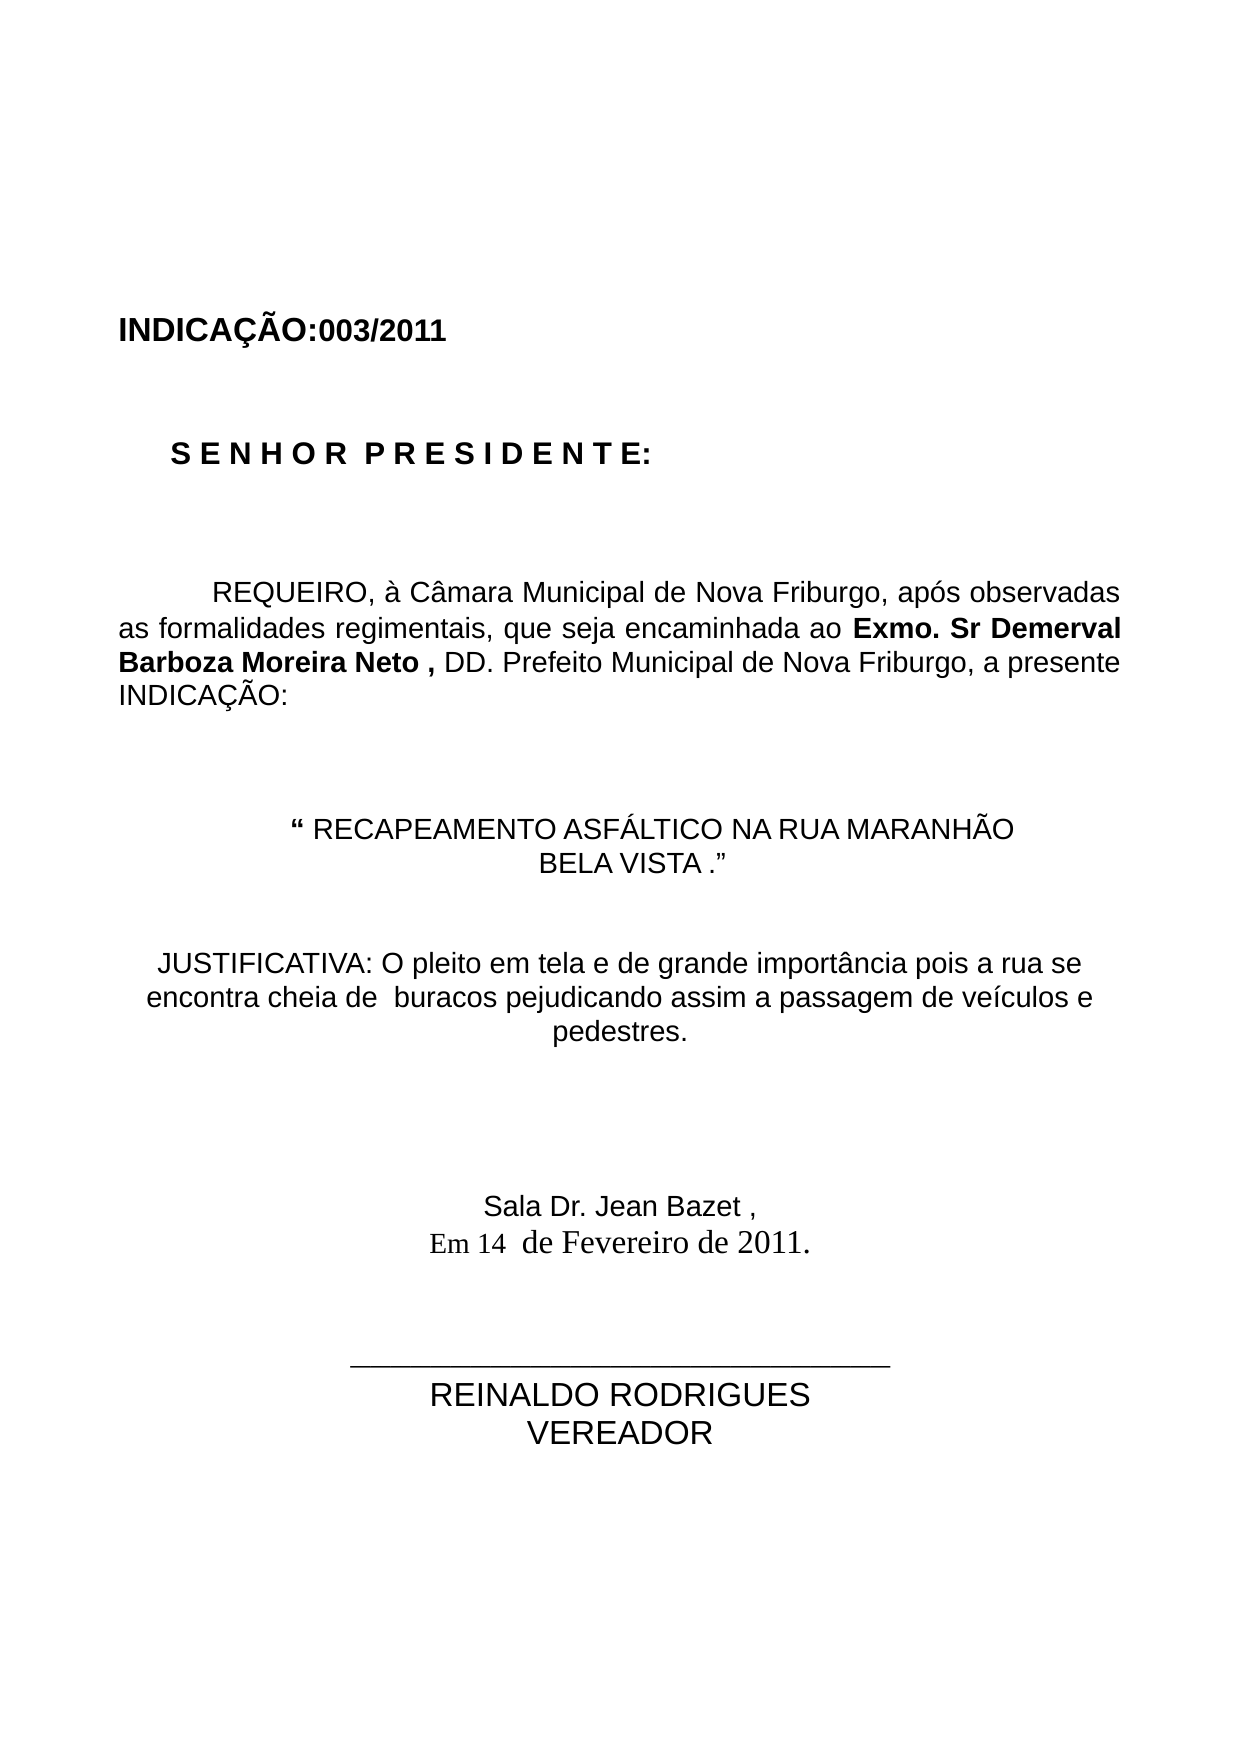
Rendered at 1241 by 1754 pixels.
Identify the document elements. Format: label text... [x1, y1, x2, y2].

text BELA VISTA .” [118, 846, 1122, 879]
text S E N H O R P R E S I D E N T E: [118, 435, 1122, 471]
text Em 14 de Fevereiro de 2011. [118, 1223, 1122, 1261]
text REQUEIRO, à Câmara Municipal de Nova Friburgo, após observadas as formalidades regimentais, que seja encaminhada ao Exmo. Sr Demerval Barboza Moreira Neto , DD. Prefeito Municipal de Nova Friburgo, a presente INDICAÇÃO: [118, 575, 1122, 712]
text JUSTIFICATIVA: O pleito em tela e de grande importância pois a rua se encontra cheia de buracos pejudicando assim a passagem de veículos e pedestres. [118, 946, 1122, 1047]
text “ RECAPEAMENTO ASFÁLTICO NA RUA MARANHÃO [118, 812, 1122, 846]
text VEREADOR [118, 1413, 1122, 1451]
text ___________________________ [118, 1337, 1122, 1374]
text INDICAÇÃO:003/2011 [118, 310, 1122, 349]
text Sala Dr. Jean Bazet , [118, 1189, 1122, 1223]
text REINALDO RODRIGUES [118, 1374, 1122, 1413]
